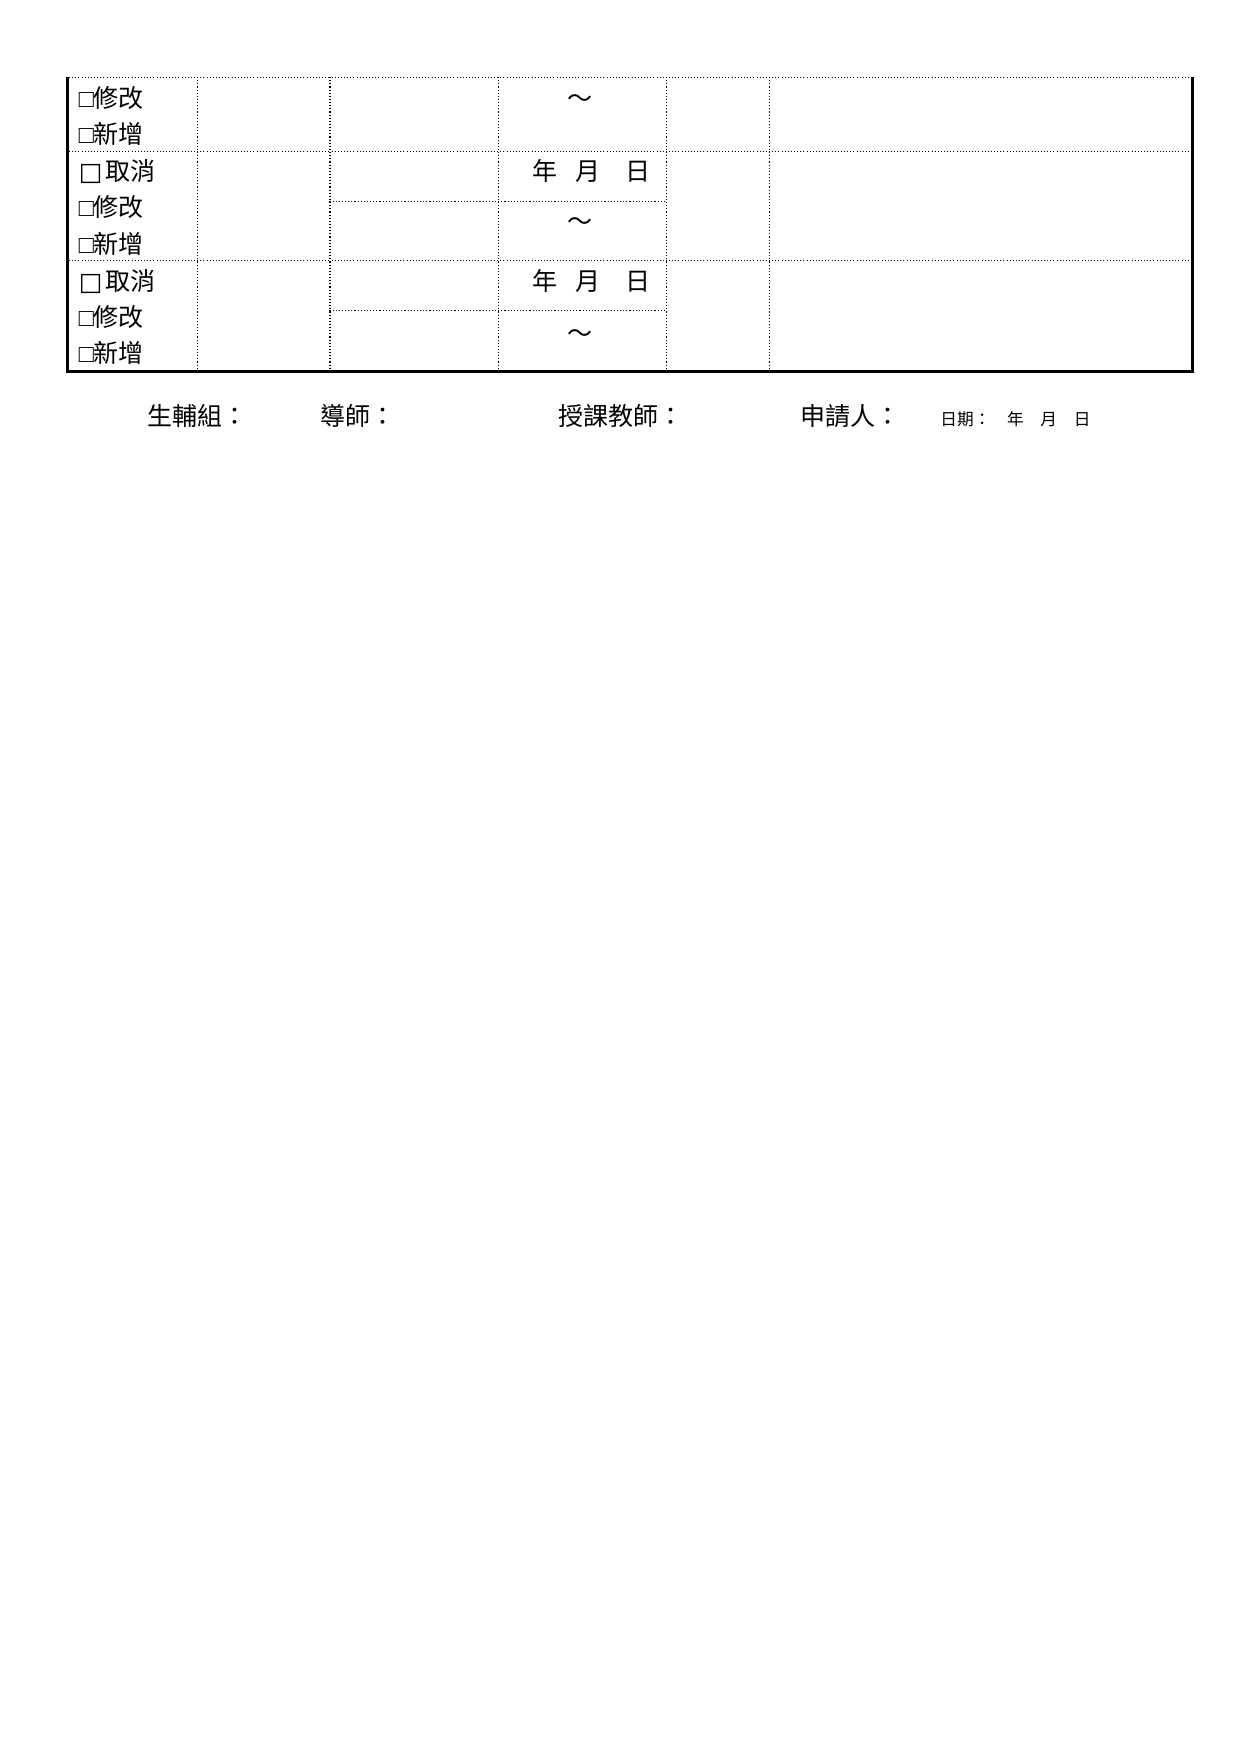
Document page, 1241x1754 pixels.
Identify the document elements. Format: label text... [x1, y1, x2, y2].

table_cell [770, 151, 1191, 260]
table_cell 年 月 日 [499, 260, 666, 310]
table_cell [198, 260, 330, 370]
table_cell [330, 77, 499, 151]
table_cell [330, 260, 499, 310]
table_cell [666, 260, 769, 370]
table_cell [330, 151, 499, 201]
table_cell 〜 [499, 201, 666, 260]
table_cell 取消 □修改 □新增 [69, 260, 198, 370]
table_cell [330, 201, 499, 260]
table_cell 取消 □修改 □新增 [69, 151, 198, 260]
table_cell [198, 77, 330, 151]
table_cell [330, 310, 499, 370]
table_cell 年 月 日 [499, 151, 666, 201]
text 生輔組： 導師： 授課教師： 申請人： 日期： 年 月 日 [75, 373, 1162, 436]
table_cell [198, 151, 330, 260]
table_cell [770, 260, 1191, 370]
table_cell 取消 □修改 □新增 [69, 77, 198, 151]
table_cell 〜 [499, 310, 666, 370]
table_cell 〜 [499, 77, 666, 151]
table_cell [770, 77, 1191, 151]
table_cell [666, 77, 769, 151]
table_cell [666, 151, 769, 260]
